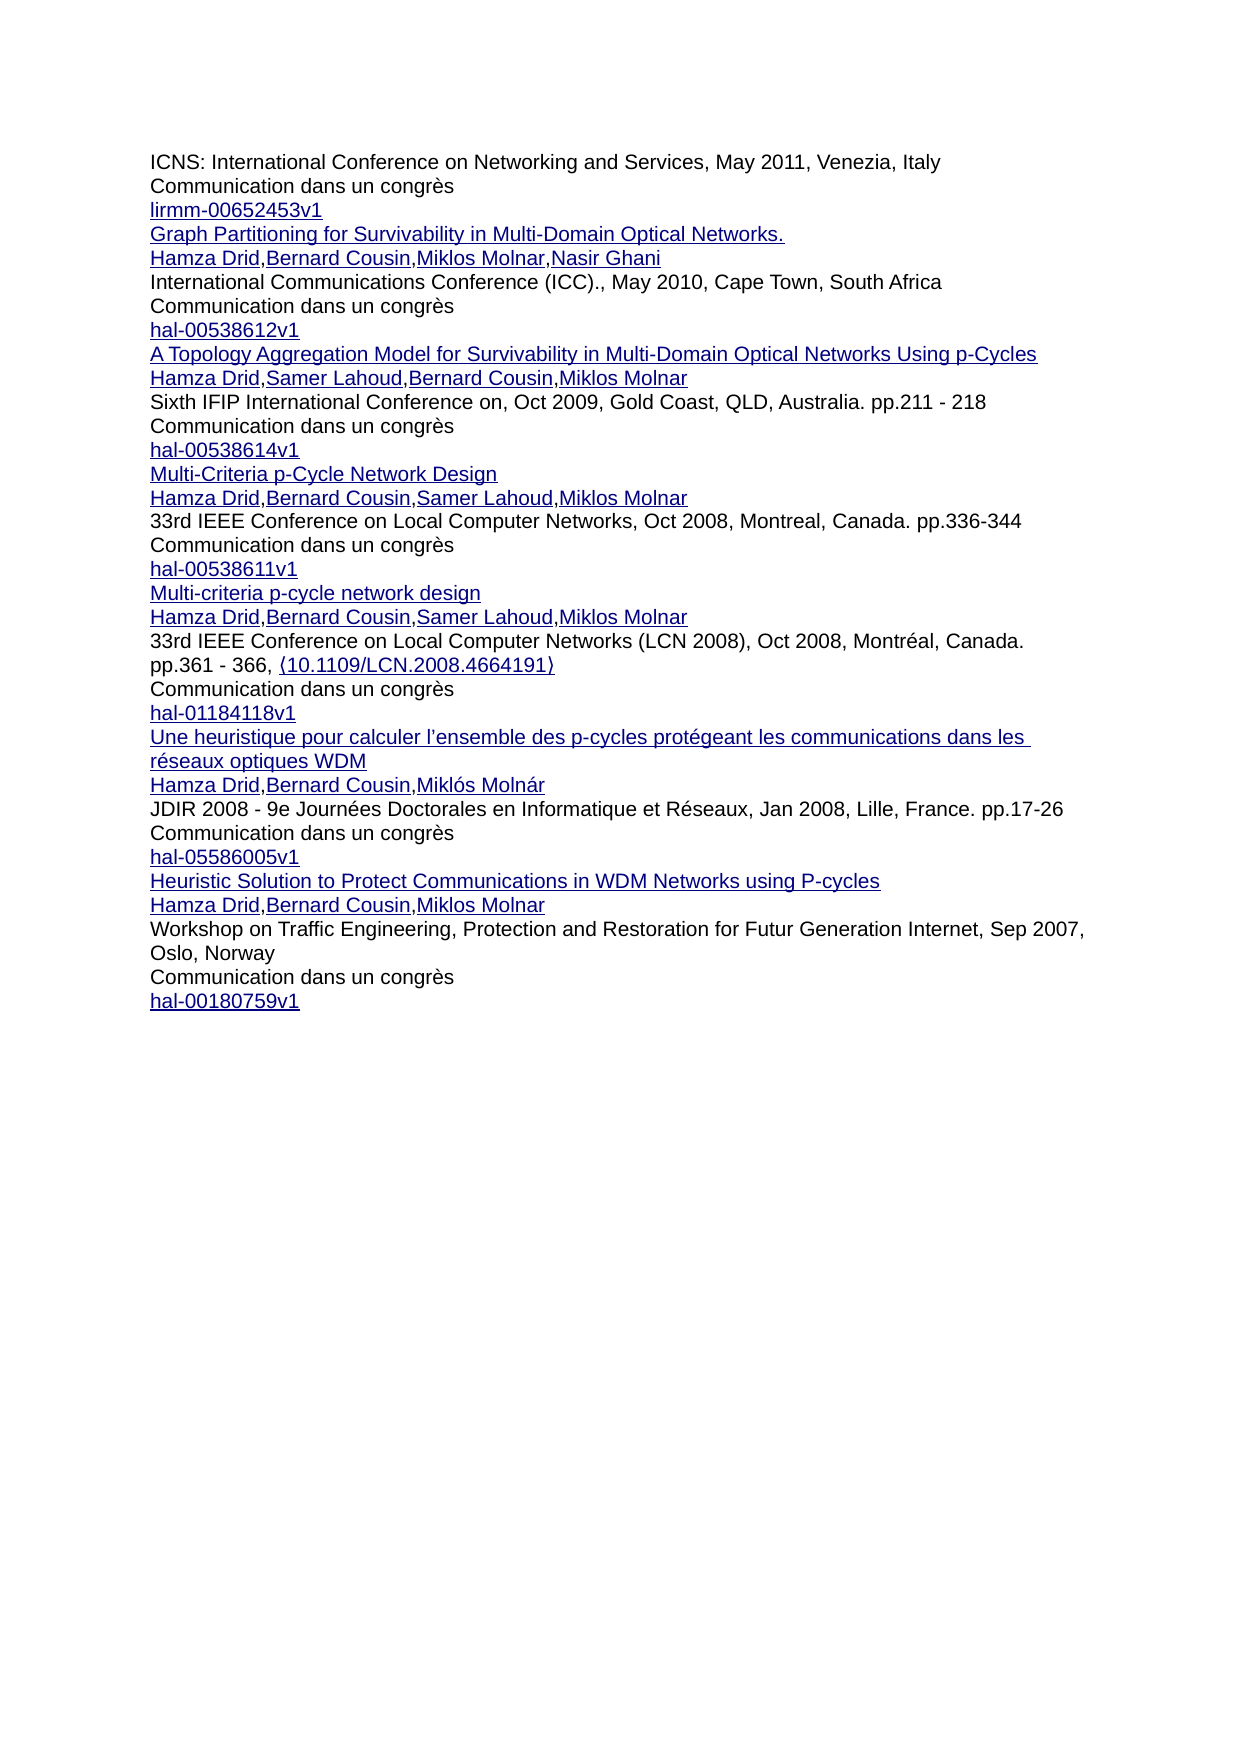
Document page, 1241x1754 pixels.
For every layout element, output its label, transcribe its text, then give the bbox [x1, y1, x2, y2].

table_cell Graph Partitioning for Survivability in Multi-Domain Optical Networks. Hamza Drid,Bernard Cousin,Miklos Molnar,Nasir Ghani International Communications Conference (ICC)., May 2010, Cape Town, South Africa Communication dans un congrès hal-00538612v1 [150, 222, 1090, 342]
table_cell Une heuristique pour calculer l’ensemble des p-cycles protégeant les communications dans les réseaux optiques WDM Hamza Drid,Bernard Cousin,Miklós Molnár JDIR 2008 - 9e Journées Doctorales en Informatique et Réseaux, Jan 2008, Lille, France. pp.17-26 Communication dans un congrès hal-05586005v1 [150, 725, 1090, 869]
table_cell Multi-Criteria p-Cycle Network Design Hamza Drid,Bernard Cousin,Samer Lahoud,Miklos Molnar 33rd IEEE Conference on Local Computer Networks, Oct 2008, Montreal, Canada. pp.336-344 Communication dans un congrès hal-00538611v1 [150, 461, 1090, 581]
table_cell A Topology Aggregation Model for Survivability in Multi-Domain Optical Networks Using p-Cycles Hamza Drid,Samer Lahoud,Bernard Cousin,Miklos Molnar Sixth IFIP International Conference on, Oct 2009, Gold Coast, QLD, Australia. pp.211 - 218 Communication dans un congrès hal-00538614v1 [150, 342, 1090, 461]
table_cell Multi-criteria p-cycle network design Hamza Drid,Bernard Cousin,Samer Lahoud,Miklos Molnar 33rd IEEE Conference on Local Computer Networks (LCN 2008), Oct 2008, Montréal, Canada. pp.361 - 366, ⟨10.1109/LCN.2008.4664191⟩ Communication dans un congrès hal-01184118v1 [150, 581, 1090, 725]
table_cell Heuristic Solution to Protect Communications in WDM Networks using P-cycles Hamza Drid,Bernard Cousin,Miklos Molnar Workshop on Traffic Engineering, Protection and Restoration for Futur Generation Internet, Sep 2007, Oslo, Norway Communication dans un congrès hal-00180759v1 [150, 869, 1090, 1012]
table_cell ICNS: International Conference on Networking and Services, May 2011, Venezia, Italy Communication dans un congrès lirmm-00652453v1 [150, 150, 1090, 222]
